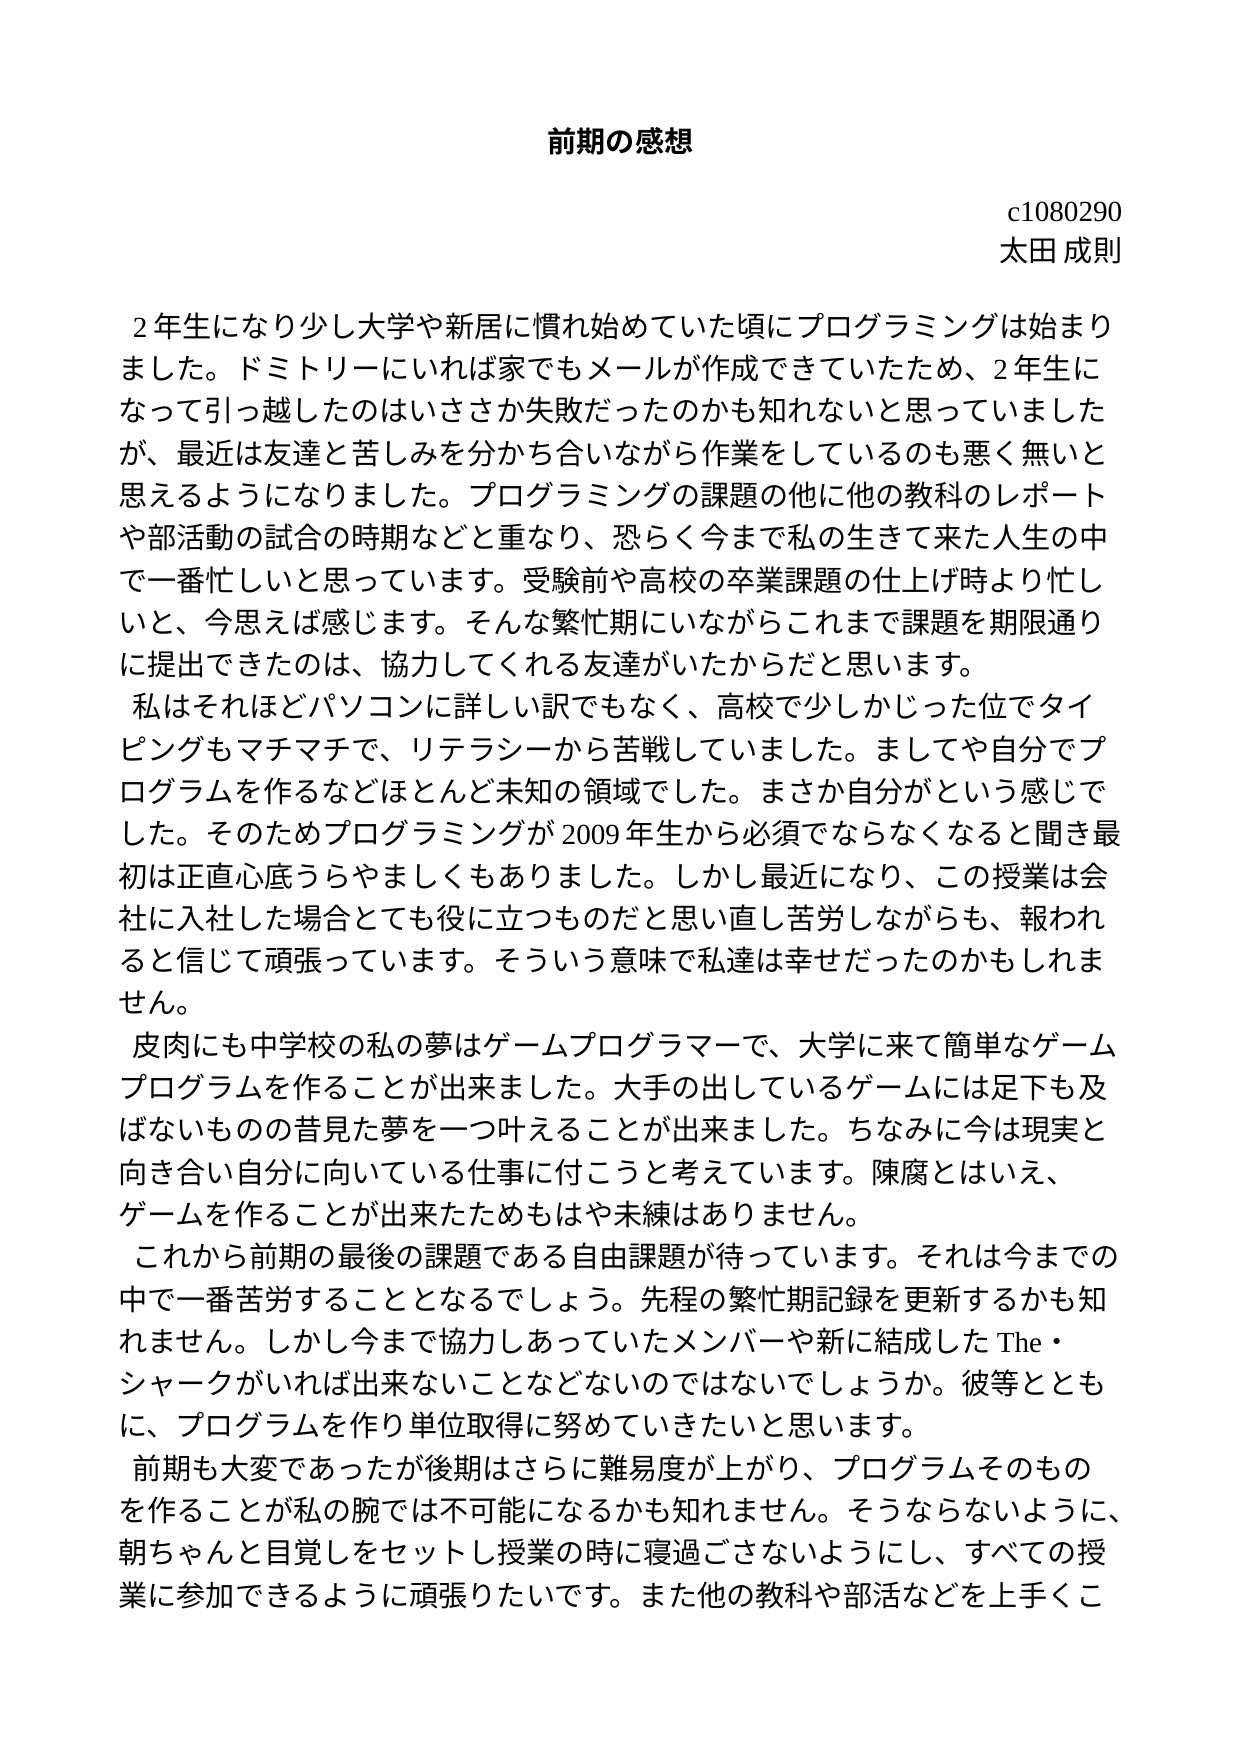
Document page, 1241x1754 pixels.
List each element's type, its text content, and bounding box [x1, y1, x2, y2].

text これから前期の最後の課題である自由課題が待っています。それは今までの中で一番苦労することとなるでしょう。先程の繁忙期記録を更新するかも知れません。しかし今まで協力しあっていたメンバーや新に結成したThe・シャークがいれば出来ないことなどないのではないでしょうか。彼等とともに、プログラムを作り単位取得に努めていきたいと思います。 [118, 1234, 1122, 1445]
text 前期も大変であったが後期はさらに難易度が上がり、プログラムそのものを作ることが私の腕では不可能になるかも知れません。そうならないように、朝ちゃんと目覚しをセットし授業の時に寝過ごさないようにし、すべての授業に参加できるように頑張りたいです。また他の教科や部活などを上手くこなして課題を完成させていきたいと思います。そして充実したキャンパスライフを過ごしたいと思っています。 [118, 1445, 1122, 1614]
text c1080290 [118, 194, 1122, 227]
text 前期の感想 [118, 118, 1122, 160]
text 私はそれほどパソコンに詳しい訳でもなく、高校で少しかじった位でタイピングもマチマチで、リテラシーから苦戦していました。ましてや自分でプログラムを作るなどほとんど未知の領域でした。まさか自分がという感じでした。そのためプログラミングが2009年生から必須でならなくなると聞き最初は正直心底うらやましくもありました。しかし最近になり、この授業は会社に入社した場合とても役に立つものだと思い直し苦労しながらも、報われると信じて頑張っています。そういう意味で私達は幸せだったのかもしれません。 [118, 684, 1122, 1022]
text 2年生になり少し大学や新居に慣れ始めていた頃にプログラミングは始まりました。ドミトリーにいれば家でもメールが作成できていたため、2年生になって引っ越したのはいささか失敗だったのかも知れないと思っていましたが、最近は友達と苦しみを分かち合いながら作業をしているのも悪く無いと思えるようになりました。プログラミングの課題の他に他の教科のレポートや部活動の試合の時期などと重なり、恐らく今まで私の生きて来た人生の中で一番忙しいと思っています。受験前や高校の卒業課題の仕上げ時より忙しいと、今思えば感じます。そんな繁忙期にいながらこれまで課題を期限通りに提出できたのは、協力してくれる友達がいたからだと思います。 [118, 303, 1122, 684]
text 皮肉にも中学校の私の夢はゲームプログラマーで、大学に来て簡単なゲームプログラムを作ることが出来ました。大手の出しているゲームには足下も及ばないものの昔見た夢を一つ叶えることが出来ました。ちなみに今は現実と向き合い自分に向いている仕事に付こうと考えています。陳腐とはいえ、ゲームを作ることが出来たためもはや未練はありません。 [118, 1022, 1122, 1234]
text 太田 成則 [118, 227, 1122, 270]
